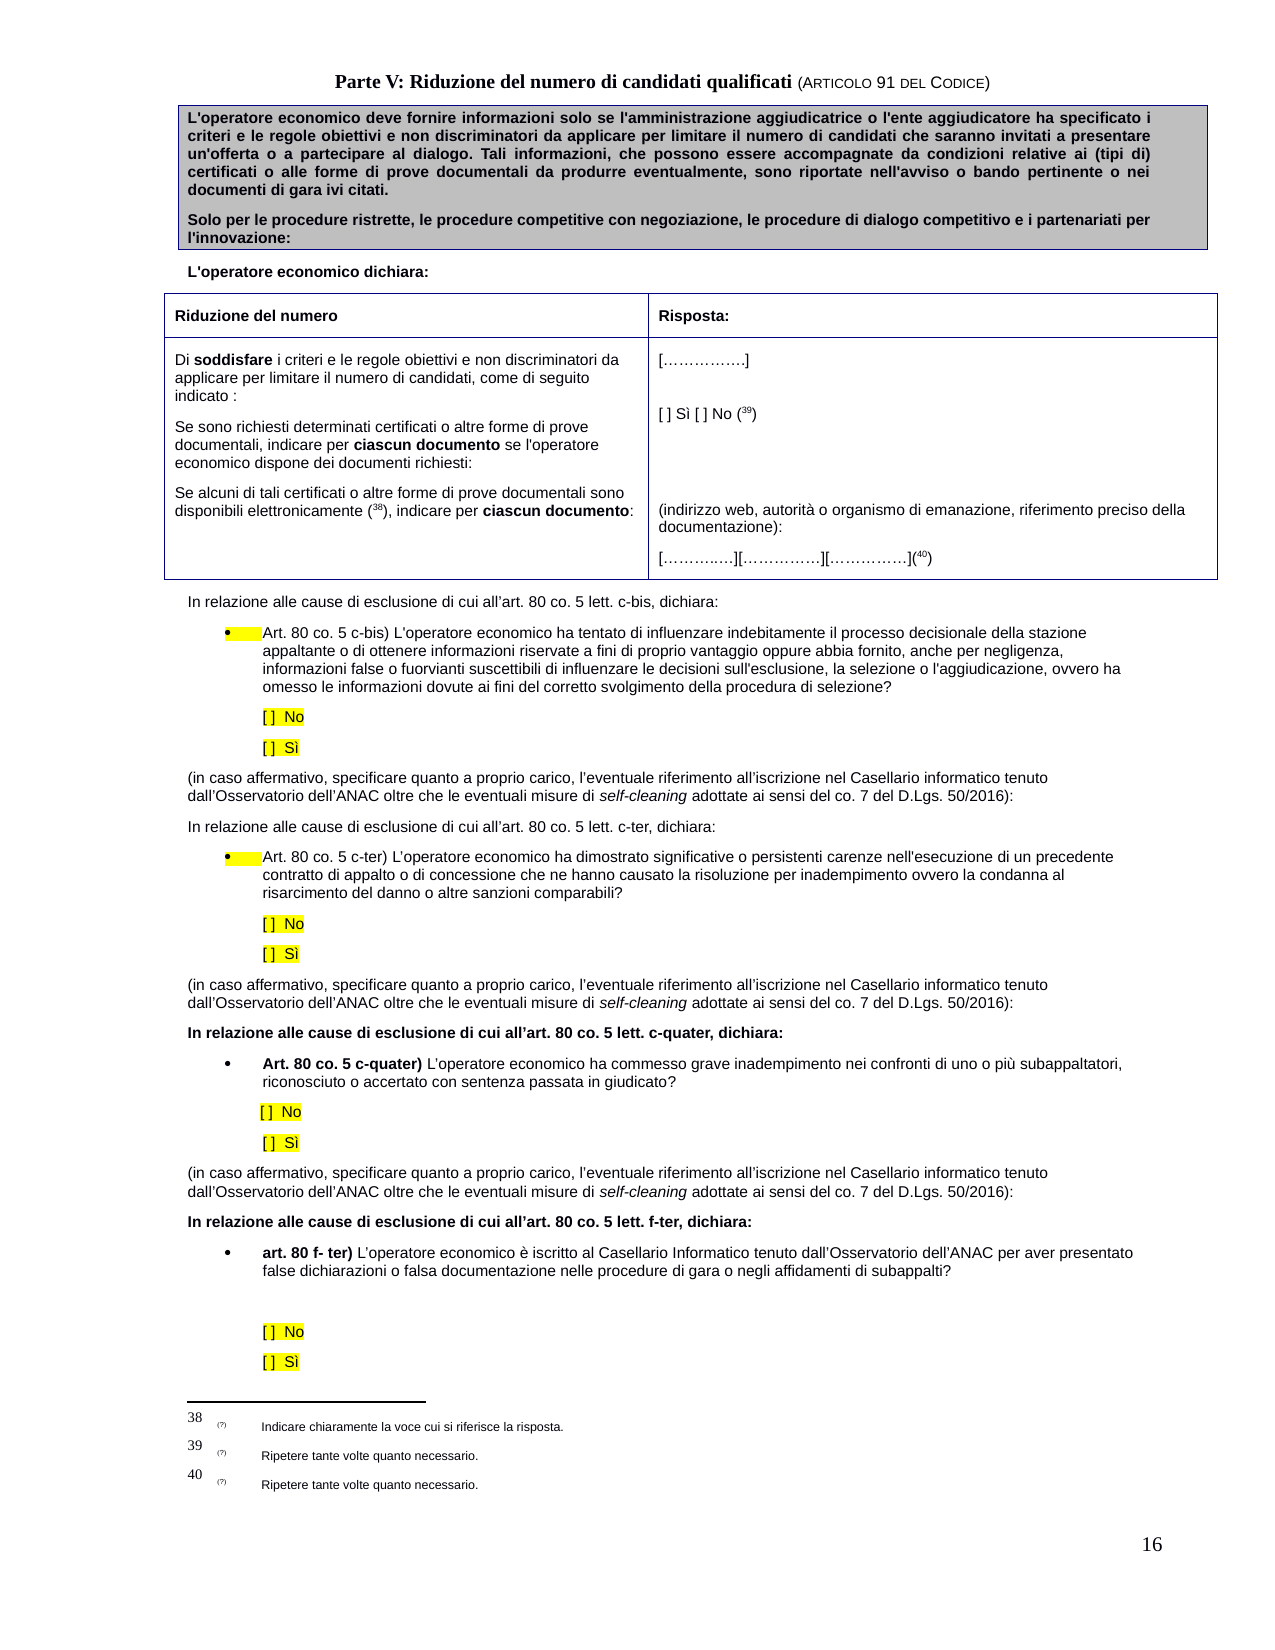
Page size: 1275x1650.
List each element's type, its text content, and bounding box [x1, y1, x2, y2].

text (in caso affermativo, specificare quanto a proprio carico, l’eventuale riferimento all’iscrizione nel Casellario informatico tenuto dall’Osservatorio dell’ANAC oltre che le eventuali misure di self-cleaning adottate ai sensi del co. 7 del D.Lgs. 50/2016): [187, 1164, 1137, 1200]
text [ ] No [262, 708, 1137, 726]
text [ ] Sì [262, 738, 1137, 756]
list Art. 80 co. 5 c-ter) L’operatore economico ha dimostrato significative o persistenti carenze nell'esecuzione di un precedente contratto di appalto o di concessione che ne hanno causato la risoluzione per inadempimento ovvero la condanna al risarcimento del danno o altre sanzioni comparabili? [225, 848, 1137, 902]
text Parte V: Riduzione del numero di candidati qualificati (Articolo 91 del Codice) [187, 70, 1137, 93]
text Solo per le procedure ristrette, le procedure competitive con negoziazione, le procedure di dialogo competitivo e i partenariati per l'innovazione: [179, 208, 1207, 249]
text [ ] No [225, 1103, 1137, 1121]
table_header Riduzione del numero [165, 294, 648, 337]
text (in caso affermativo, specificare quanto a proprio carico, l’eventuale riferimento all’iscrizione nel Casellario informatico tenuto dall’Osservatorio dell’ANAC oltre che le eventuali misure di self-cleaning adottate ai sensi del co. 7 del D.Lgs. 50/2016): [187, 976, 1137, 1012]
text In relazione alle cause di esclusione di cui all’art. 80 co. 5 lett. c-ter, dichiara: [187, 817, 1137, 836]
text [ ] Sì [262, 1134, 1137, 1152]
text L'operatore economico deve fornire informazioni solo se l'amministrazione aggiudicatrice o l'ente aggiudicatore ha specificato i criteri e le regole obiettivi e non discriminatori da applicare per limitare il numero di candidati che saranno invitati a presentare un'offerta o a partecipare al dialogo. Tali informazioni, che possono essere accompagnate da condizioni relative ai (tipi di) certificati o alle forme di prove documentali da produrre eventualmente, sono riportate nell'avviso o bando pertinente o nei documenti di gara ivi citati. [179, 106, 1207, 198]
text (in caso affermativo, specificare quanto a proprio carico, l’eventuale riferimento all’iscrizione nel Casellario informatico tenuto dall’Osservatorio dell’ANAC oltre che le eventuali misure di self-cleaning adottate ai sensi del co. 7 del D.Lgs. 50/2016): [187, 769, 1137, 805]
text [ ] No [262, 914, 1137, 933]
list Art. 80 co. 5 c-quater) L’operatore economico ha commesso grave inadempimento nei confronti di uno o più subappaltatori, riconosciuto o accertato con sentenza passata in giudicato? [225, 1055, 1137, 1091]
list Art. 80 co. 5 c-bis) L'operatore economico ha tentato di influenzare indebitamente il processo decisionale della stazione appaltante o di ottenere informazioni riservate a fini di proprio vantaggio oppure abbia fornito, anche per negligenza, informazioni false o fuorvianti suscettibili di influenzare le decisioni sull'esclusione, la selezione o l'aggiudicazione, ovvero ha omesso le informazioni dovute ai fini del corretto svolgimento della procedura di selezione? [225, 623, 1137, 695]
table_cell Di soddisfare i criteri e le regole obiettivi e non discriminatori da applicare per limitare il numero di candidati, come di seguito indicato : Se sono richiesti determinati certificati o altre forme di prove documentali, indicare per ciascun documento se l'operatore economico dispone dei documenti richiesti: Se alcuni di tali certificati o altre forme di prove documentali sono disponibili elettronicamente (), indicare per ciascun documento: [165, 338, 648, 579]
text [ ] No [262, 1322, 1137, 1340]
text In relazione alle cause di esclusione di cui all’art. 80 co. 5 lett. f-ter, dichiara: [187, 1213, 1137, 1231]
text In relazione alle cause di esclusione di cui all’art. 80 co. 5 lett. c-quater, dichiara: [187, 1024, 1137, 1042]
text [ ] Sì [262, 1353, 1137, 1371]
table_cell […………….] [ ] Sì [ ] No () (indirizzo web, autorità o organismo di emanazione, riferimento preciso della documentazione): [………..…][……………][……………]() [649, 338, 1217, 579]
list art. 80 f- ter) L’operatore economico è iscritto al Casellario Informatico tenuto dall’Osservatorio dell’ANAC per aver presentato false dichiarazioni o falsa documentazione nelle procedure di gara o negli affidamenti di subappalti? [225, 1243, 1137, 1279]
text L'operatore economico dichiara: [187, 263, 1137, 281]
text In relazione alle cause di esclusione di cui all’art. 80 co. 5 lett. c-bis, dichiara: [187, 593, 1137, 611]
text [ ] Sì [262, 945, 1137, 963]
table_header Risposta: [649, 294, 1217, 337]
